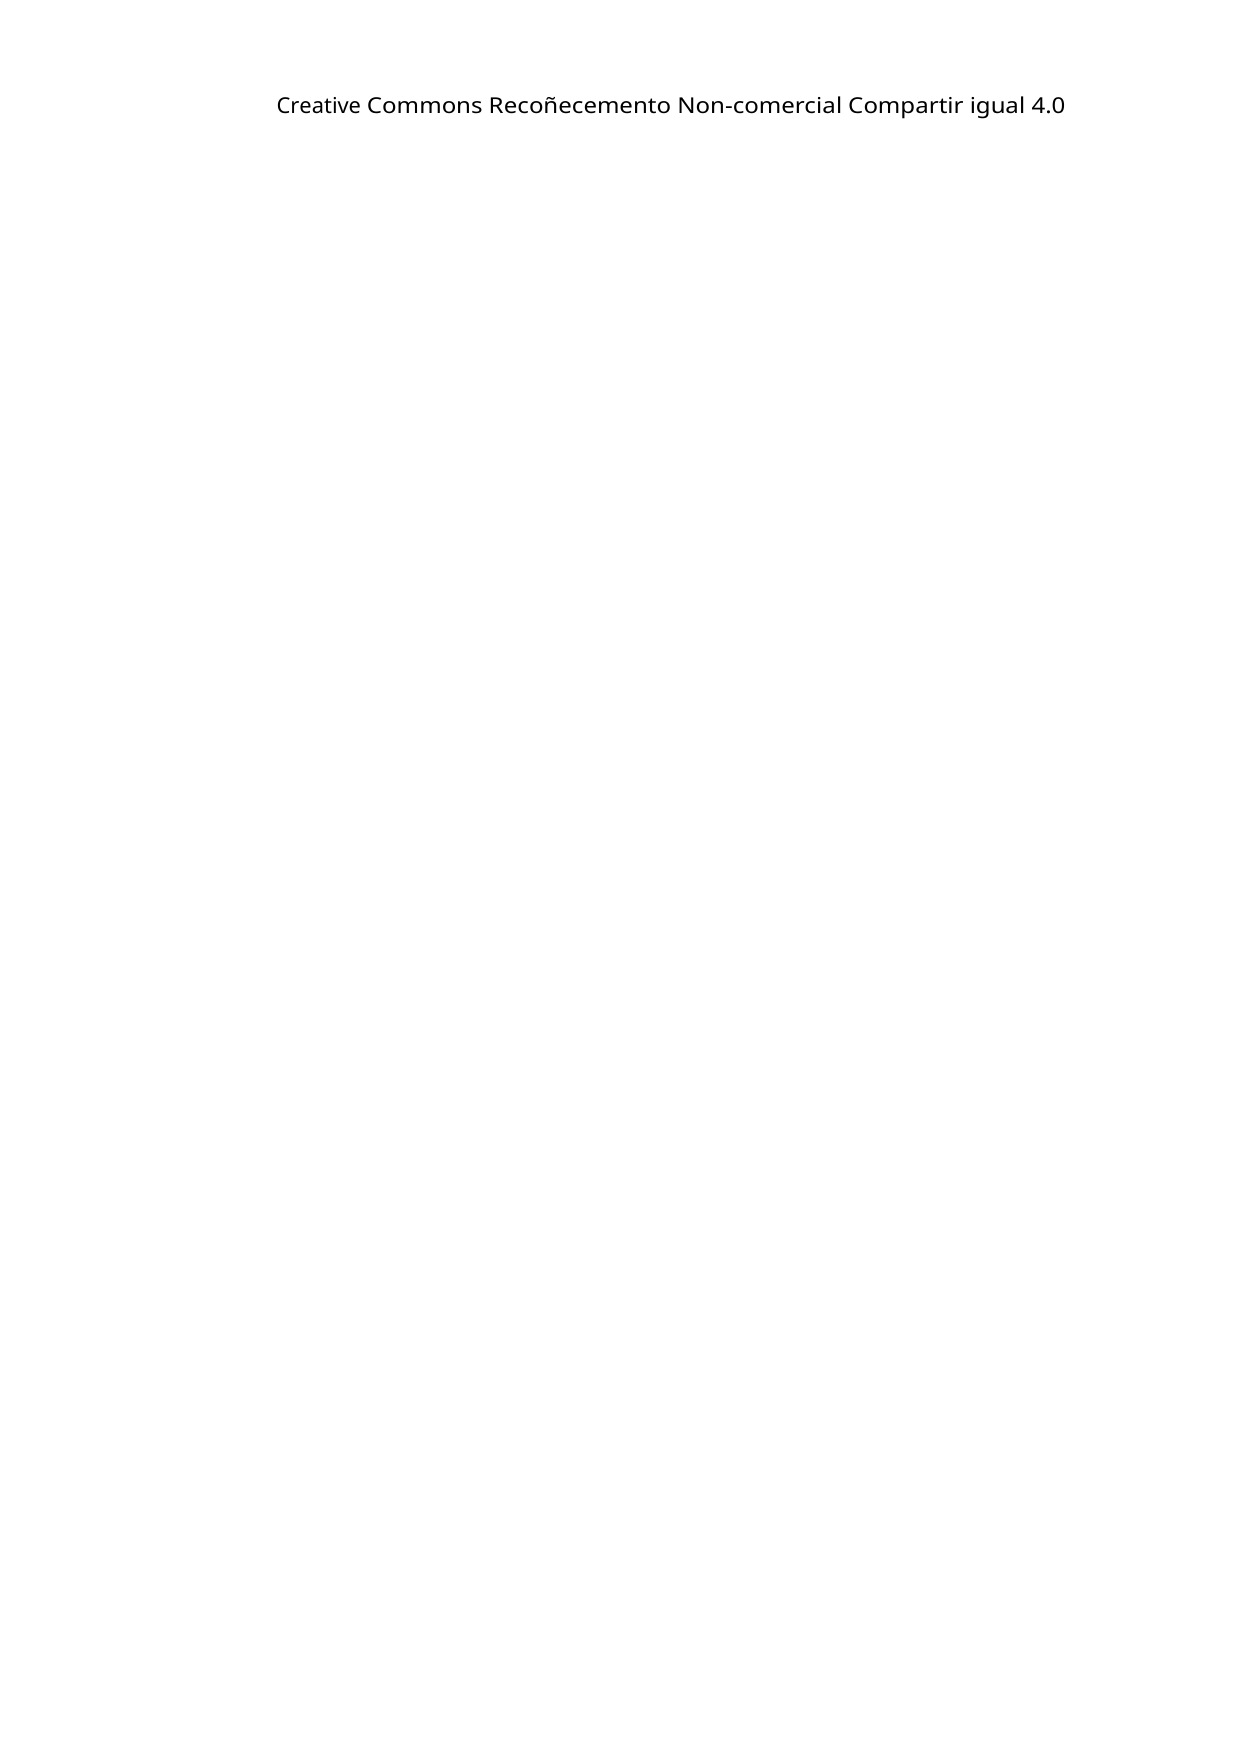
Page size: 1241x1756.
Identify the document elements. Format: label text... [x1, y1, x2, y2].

text Creative Commons Recoñecemento Non-comercial Compartir igual 4.0 [276, 89, 1172, 119]
